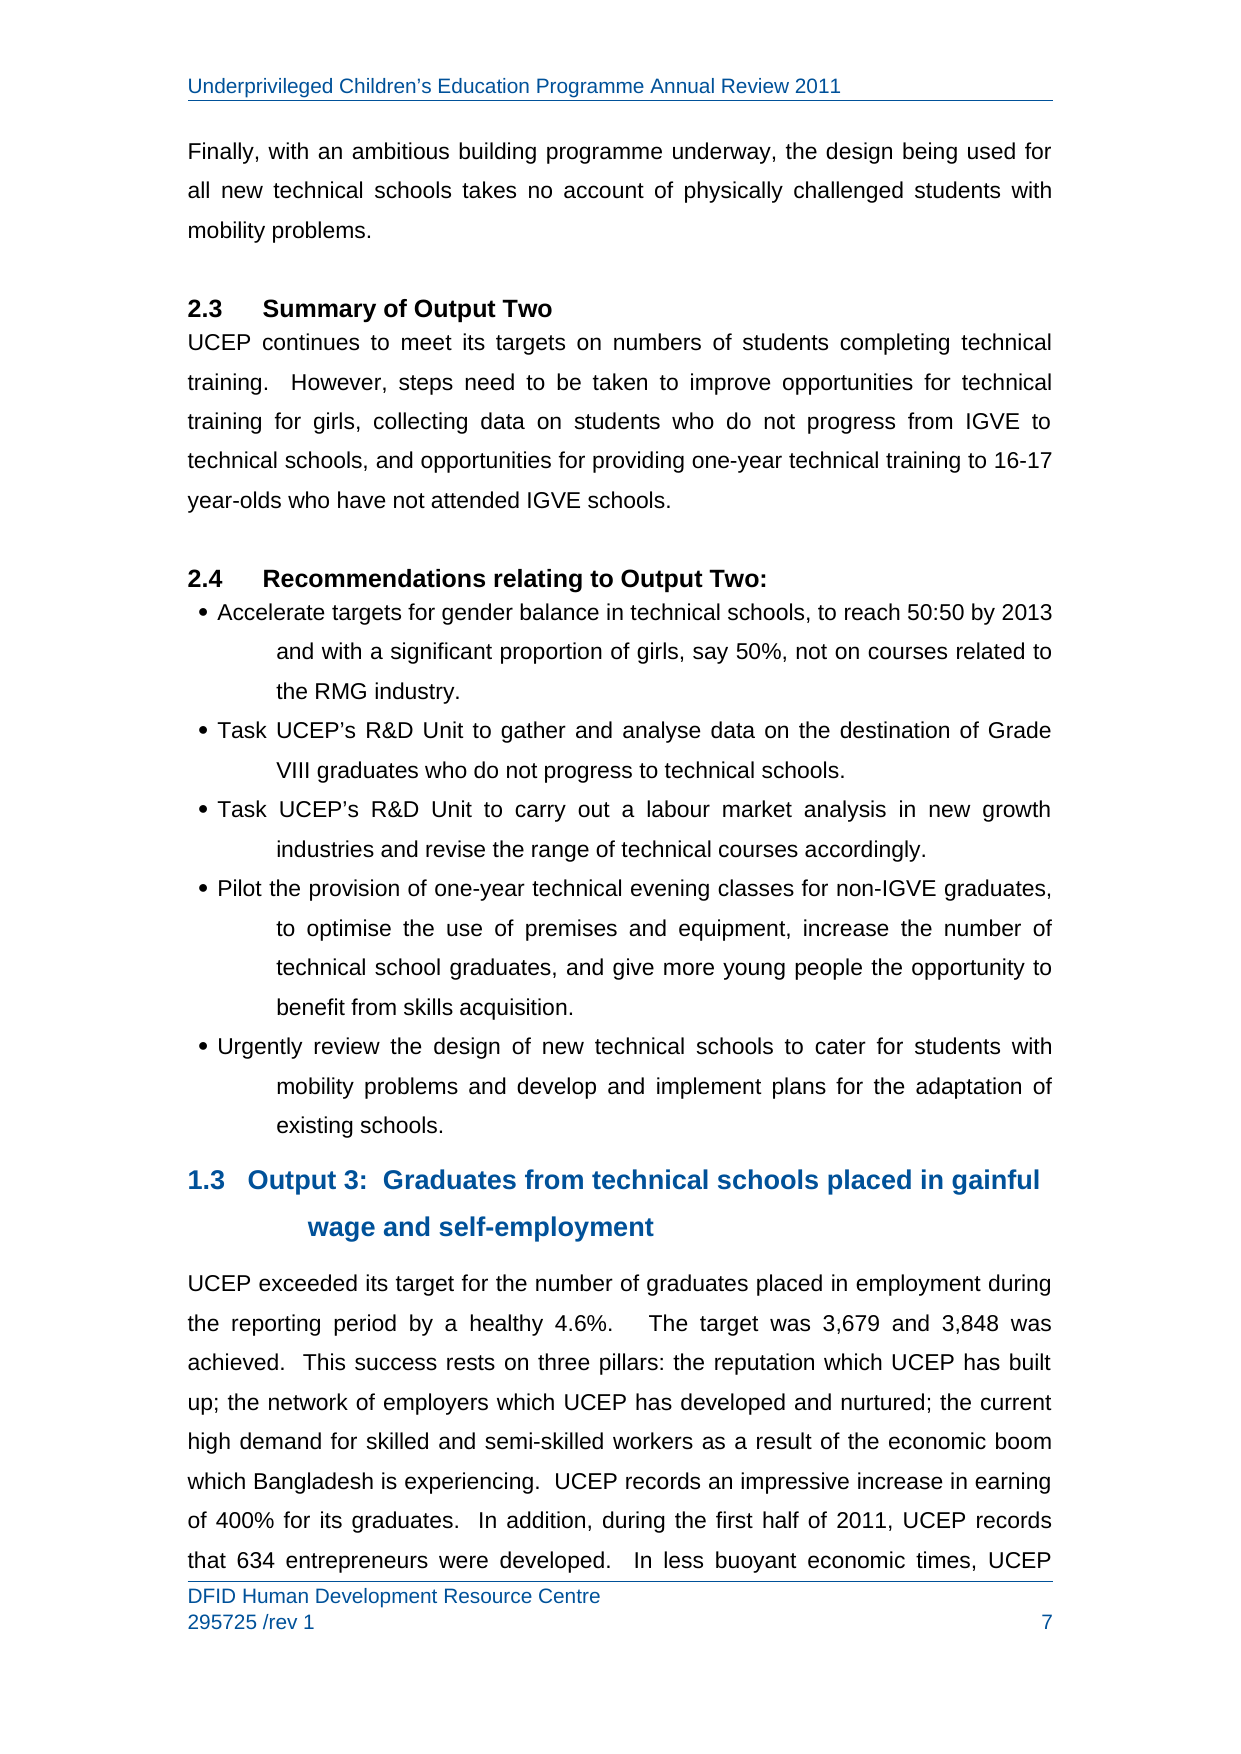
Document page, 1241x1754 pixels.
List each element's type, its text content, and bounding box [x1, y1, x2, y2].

list Urgently review the design of new technical schools to cater for students with mobility problems and develop and implement plans for the adaptation of existing schools. [199, 1033, 1053, 1138]
subtitle Recommendations relating to Output Two: [187, 564, 1053, 593]
subtitle Output 3: Graduates from technical schools placed in gainful wage and self-employment [187, 1164, 1053, 1242]
list Task UCEP’s R&D Unit to gather and analyse data on the destination of Grade VIII graduates who do not progress to technical schools. [199, 717, 1053, 783]
list Accelerate targets for gender balance in technical schools, to reach 50:50 by 2013 and with a significant proportion of girls, say 50%, not on courses related to the RMG industry. [199, 599, 1053, 704]
subtitle Summary of Output Two [187, 294, 1053, 323]
text UCEP exceeded its target for the number of graduates placed in employment during the reporting period by a healthy 4.6%. The target was 3,679 and 3,848 was achieved. This success rests on three pillars: the reputation which UCEP has built up; the network of employers which UCEP has developed and nurtured; the current high demand for skilled and semi-skilled workers as a result of the economic boom which Bangladesh is experiencing. UCEP records an impressive increase in earning of 400% for its graduates. In addition, during the first half of 2011, UCEP records that 634 entrepreneurs were developed. In less buoyant economic times, UCEP [187, 1270, 1053, 1573]
text UCEP continues to meet its targets on numbers of students completing technical training. However, steps need to be taken to improve opportunities for technical training for girls, collecting data on students who do not progress from IGVE to technical schools, and opportunities for providing one-year technical training to 16-17 year-olds who have not attended IGVE schools. [187, 329, 1053, 513]
text Finally, with an ambitious building programme underway, the design being used for all new technical schools takes no account of physically challenged students with mobility problems. [187, 138, 1053, 243]
list Task UCEP’s R&D Unit to carry out a labour market analysis in new growth industries and revise the range of technical courses accordingly. [199, 796, 1053, 862]
list Pilot the provision of one-year technical evening classes for non-IGVE graduates, to optimise the use of premises and equipment, increase the number of technical school graduates, and give more young people the opportunity to benefit from skills acquisition. [199, 875, 1053, 1020]
